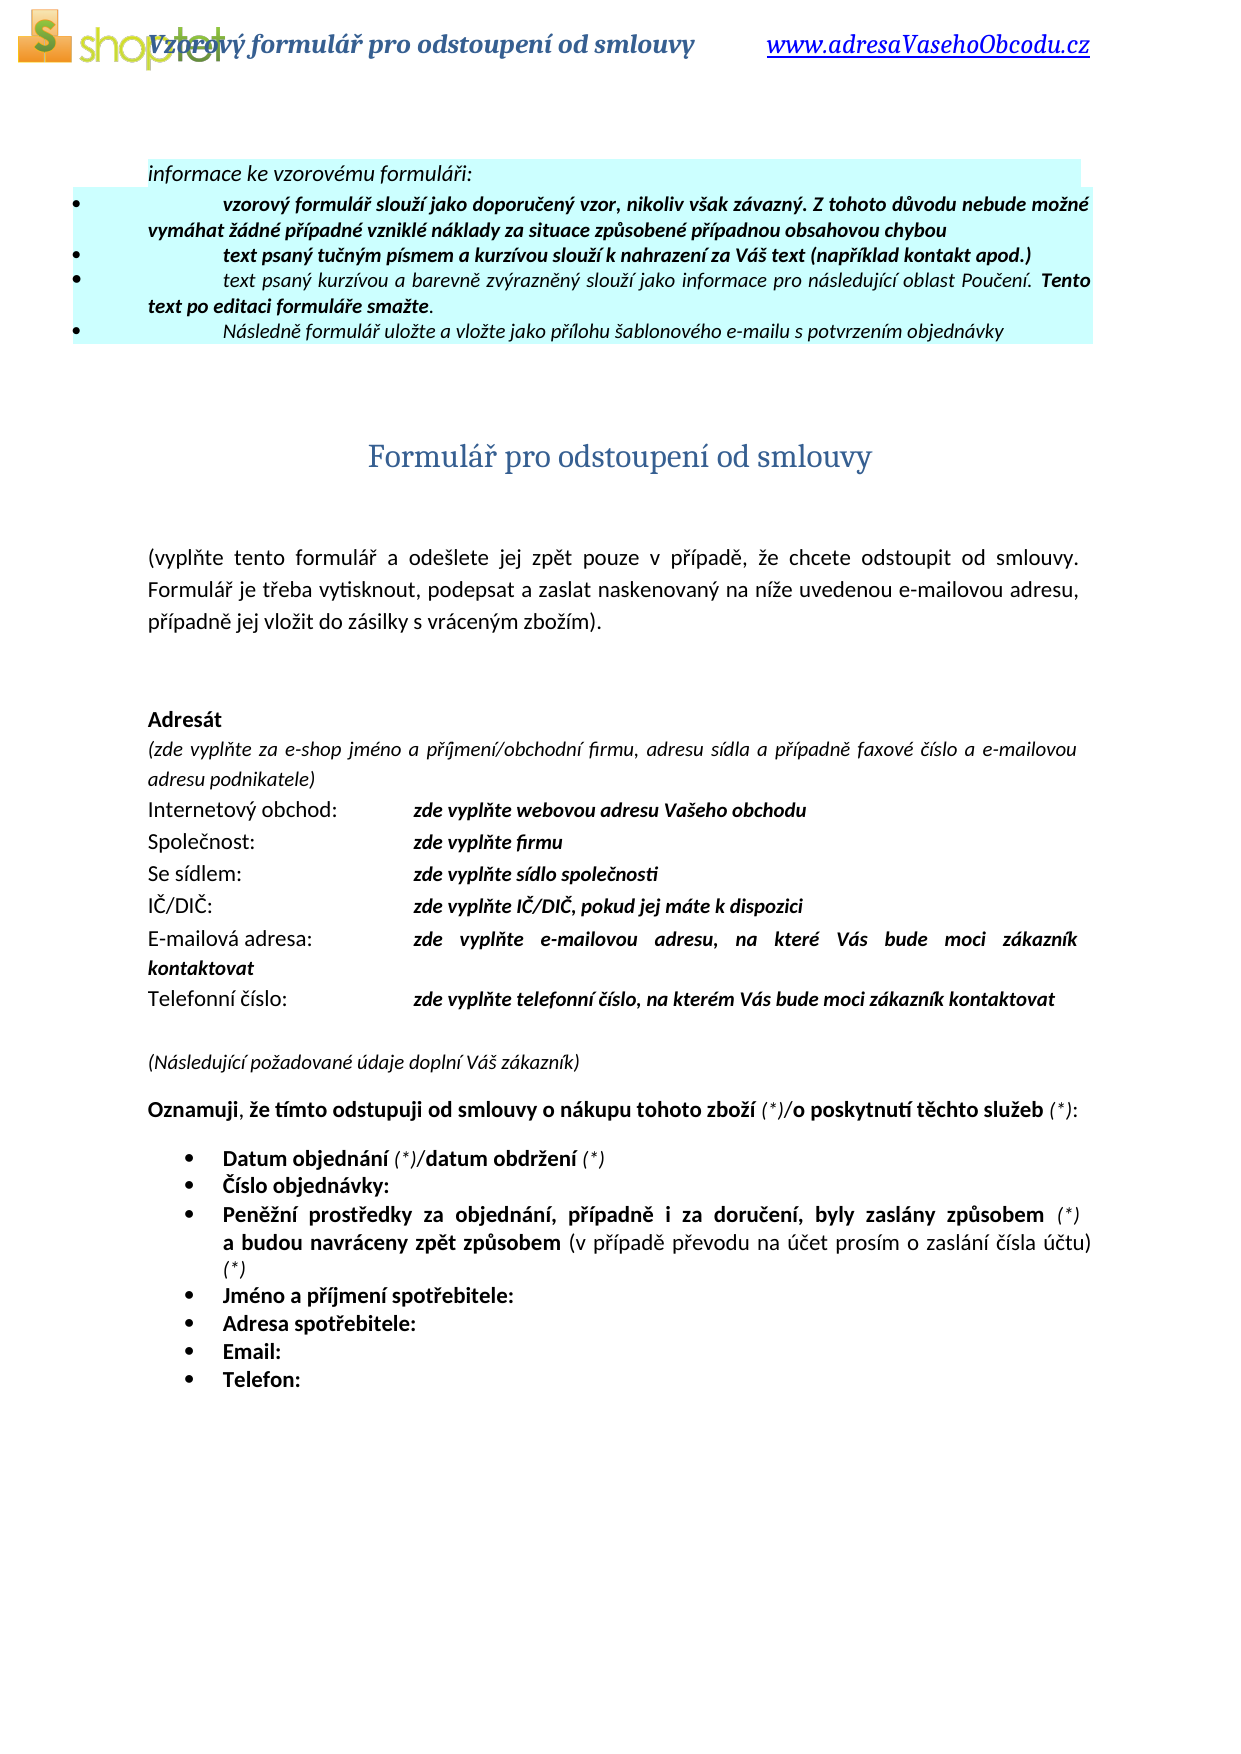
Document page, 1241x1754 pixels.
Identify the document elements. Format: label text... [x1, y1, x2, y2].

list vzorový formulář slouží jako doporučený vzor, nikoliv však závazný. Z tohoto důvodu nebude možné vymáhat žádné případné vzniklé náklady za situace způsobené případnou obsahovou chybou [73, 191, 1093, 242]
text E-mailová adresa: zde vyplňte e-mailovou adresu, na které Vás bude moci zákazník kontaktovat [148, 924, 1081, 981]
text (Následující požadované údaje doplní Váš zákazník) [148, 1049, 1081, 1074]
text Telefonní číslo: zde vyplňte telefonní číslo, na kterém Vás bude moci zákazník kontaktovat [148, 984, 1081, 1013]
list Email: [185, 1337, 1093, 1365]
subtitle Formulář pro odstoupení od smlouvy [148, 438, 1093, 520]
list Adresa spotřebitele: [185, 1309, 1093, 1337]
text Adresát (zde vyplňte za e-shop jméno a příjmení/obchodní firmu, adresu sídla a případně faxové číslo a e-mailovou adresu podnikatele) [148, 705, 1081, 791]
text informace ke vzorovému formuláři: [148, 159, 1081, 187]
list Telefon: [185, 1365, 1093, 1393]
list text psaný tučným písmem a kurzívou slouží k nahrazení za Váš text (například kontakt apod.) [73, 242, 1093, 268]
text Oznamuji, že tímto odstupuji od smlouvy o nákupu tohoto zboží (*)/o poskytnutí těchto služeb (*): [148, 1095, 1081, 1123]
text Společnost: zde vyplňte firmu [148, 827, 1081, 855]
list Peněžní prostředky za objednání, případně i za doručení, byly zaslány způsobem (*) a budou navráceny zpět způsobem (v případě převodu na účet prosím o zaslání čísla účtu) (*) [185, 1200, 1093, 1281]
list Následně formulář uložte a vložte jako přílohu šablonového e-mailu s potvrzením objednávky [73, 318, 1093, 344]
text Se sídlem: zde vyplňte sídlo společnosti [148, 859, 1081, 887]
text (vyplňte tento formulář a odešlete jej zpět pouze v případě, že chcete odstoupit od smlouvy. Formulář je třeba vytisknout, podepsat a zaslat naskenovaný na níže uvedenou e-mailovou adresu, případně jej vložit do zásilky s vráceným zbožím). [148, 543, 1081, 635]
list Datum objednání (*)/datum obdržení (*) [185, 1144, 1093, 1172]
list Jméno a příjmení spotřebitele: [185, 1281, 1093, 1309]
text Internetový obchod: zde vyplňte webovou adresu Vašeho obchodu [148, 795, 1081, 823]
list Číslo objednávky: [185, 1172, 1093, 1200]
text IČ/DIČ: zde vyplňte IČ/DIČ, pokud jej máte k dispozici [148, 891, 1081, 919]
picture [0, 0, 244, 84]
list text psaný kurzívou a barevně zvýrazněný slouží jako informace pro následující oblast Poučení. Tento text po editaci formuláře smažte. [73, 268, 1093, 318]
